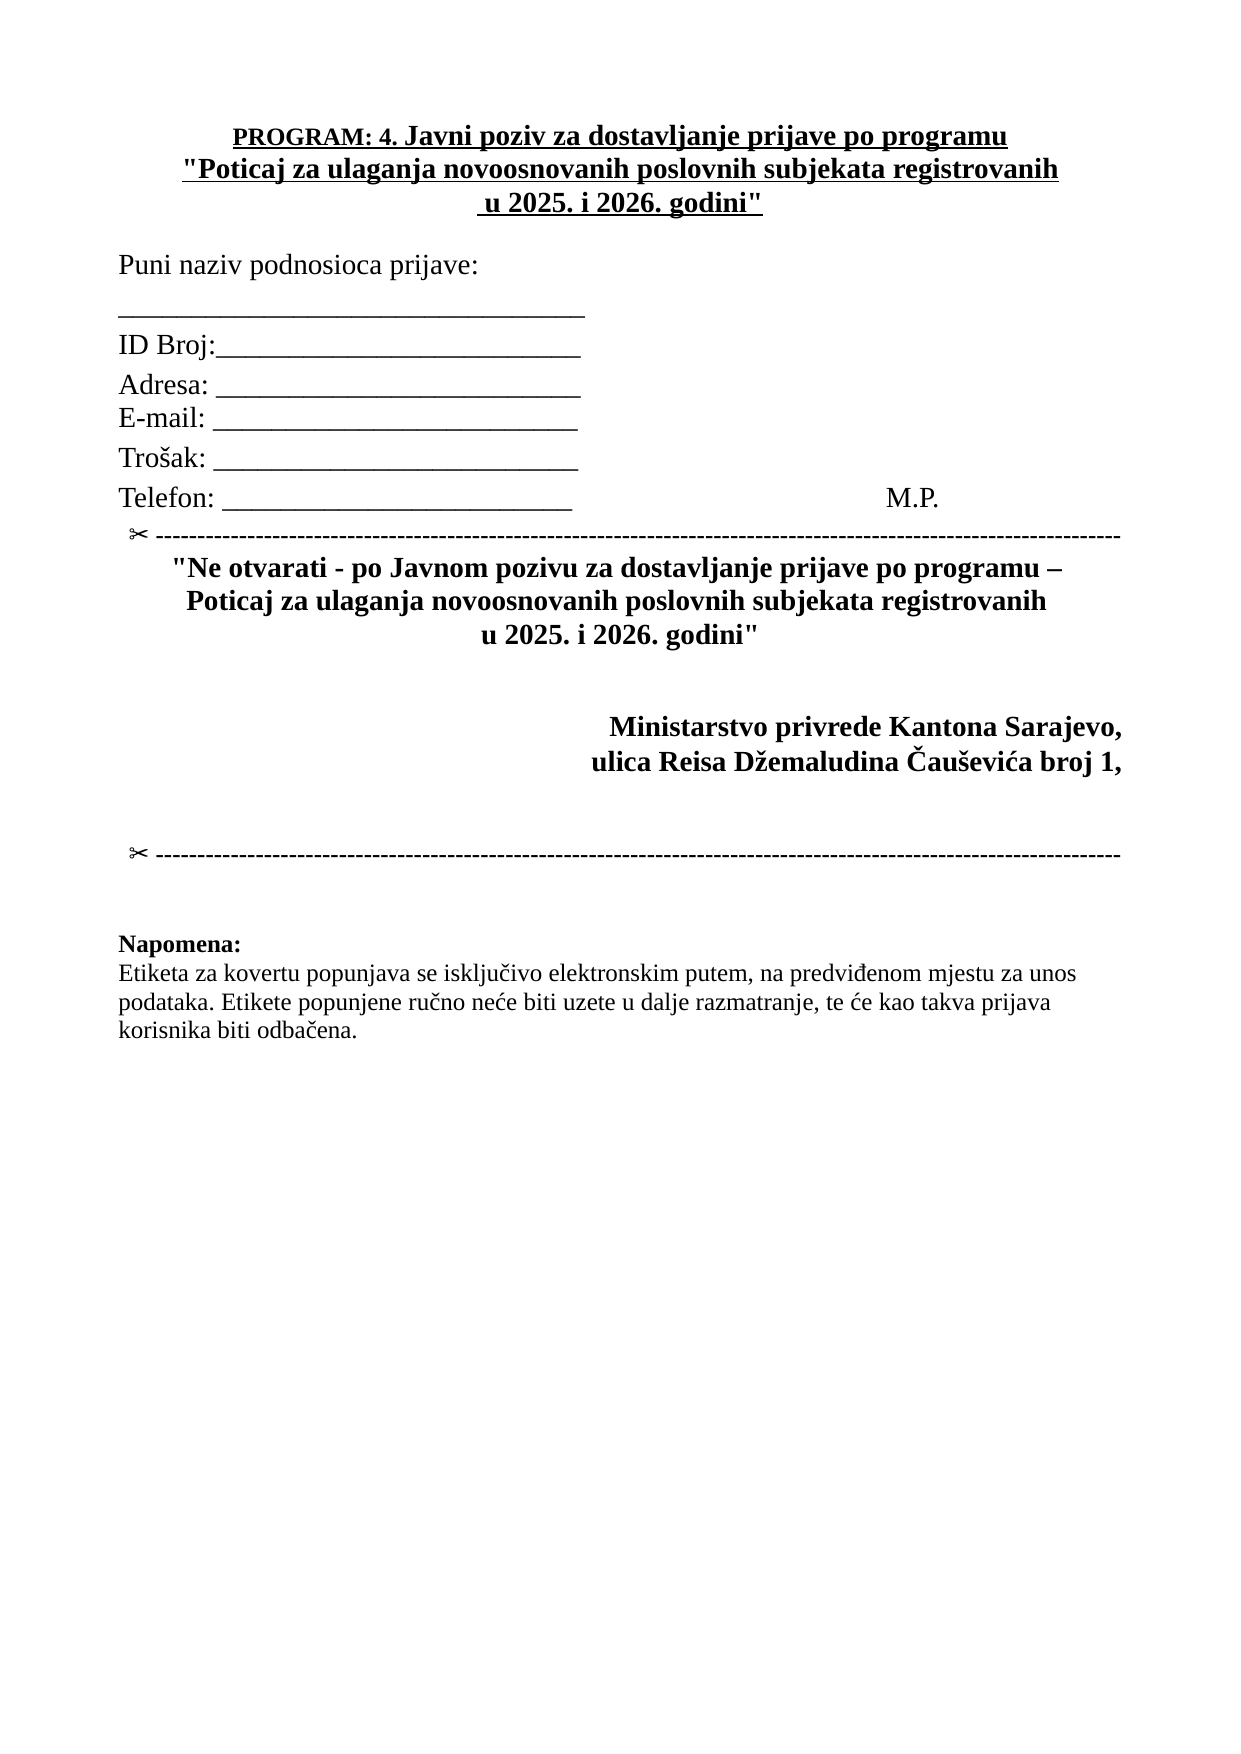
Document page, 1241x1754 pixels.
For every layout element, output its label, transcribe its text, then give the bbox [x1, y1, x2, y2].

text Napomena: Etiketa za kovertu popunjava se isključivo elektronskim putem, na predviđenom mjestu za unos podataka. Etikete popunjene ručno neće biti uzete u dalje razmatranje, te će kao takva prijava korisnika biti odbačena. [118, 929, 1122, 1044]
text "Poticaj za ulaganja novoosnovanih poslovnih subjekata registrovanih [118, 152, 1122, 185]
text PROGRAM: 4. Javni poziv za dostavljanje prijave po programu [118, 118, 1122, 152]
text u 2025. i 2026. godini" [118, 185, 1122, 219]
text ✂ -------------------------------------------------------------------------------------------------------------------- [118, 839, 1122, 868]
text ulica Reisa Džemaludina Čauševića broj 1, [118, 744, 1122, 778]
text Poticaj za ulaganja novoosnovanih poslovnih subjekata registrovanih [118, 583, 1122, 617]
text ID Broj:_________________________ [118, 327, 1122, 361]
text Puni naziv podnosioca prijave: [118, 247, 1122, 281]
text Telefon: ________________________ M.P. [118, 480, 1122, 513]
text "Ne otvarati - po Javnom pozivu za dostavljanje prijave po programu – [118, 550, 1122, 583]
text u 2025. i 2026. godini" [118, 617, 1122, 650]
text Trošak: _________________________ [118, 440, 1122, 474]
text Ministarstvo privrede Kantona Sarajevo, [118, 709, 1122, 743]
text ________________________________ [118, 287, 1122, 321]
text Adresa: _________________________ E-mail: _________________________ [118, 367, 1122, 434]
text ✂ -------------------------------------------------------------------------------------------------------------------- [118, 520, 1122, 549]
